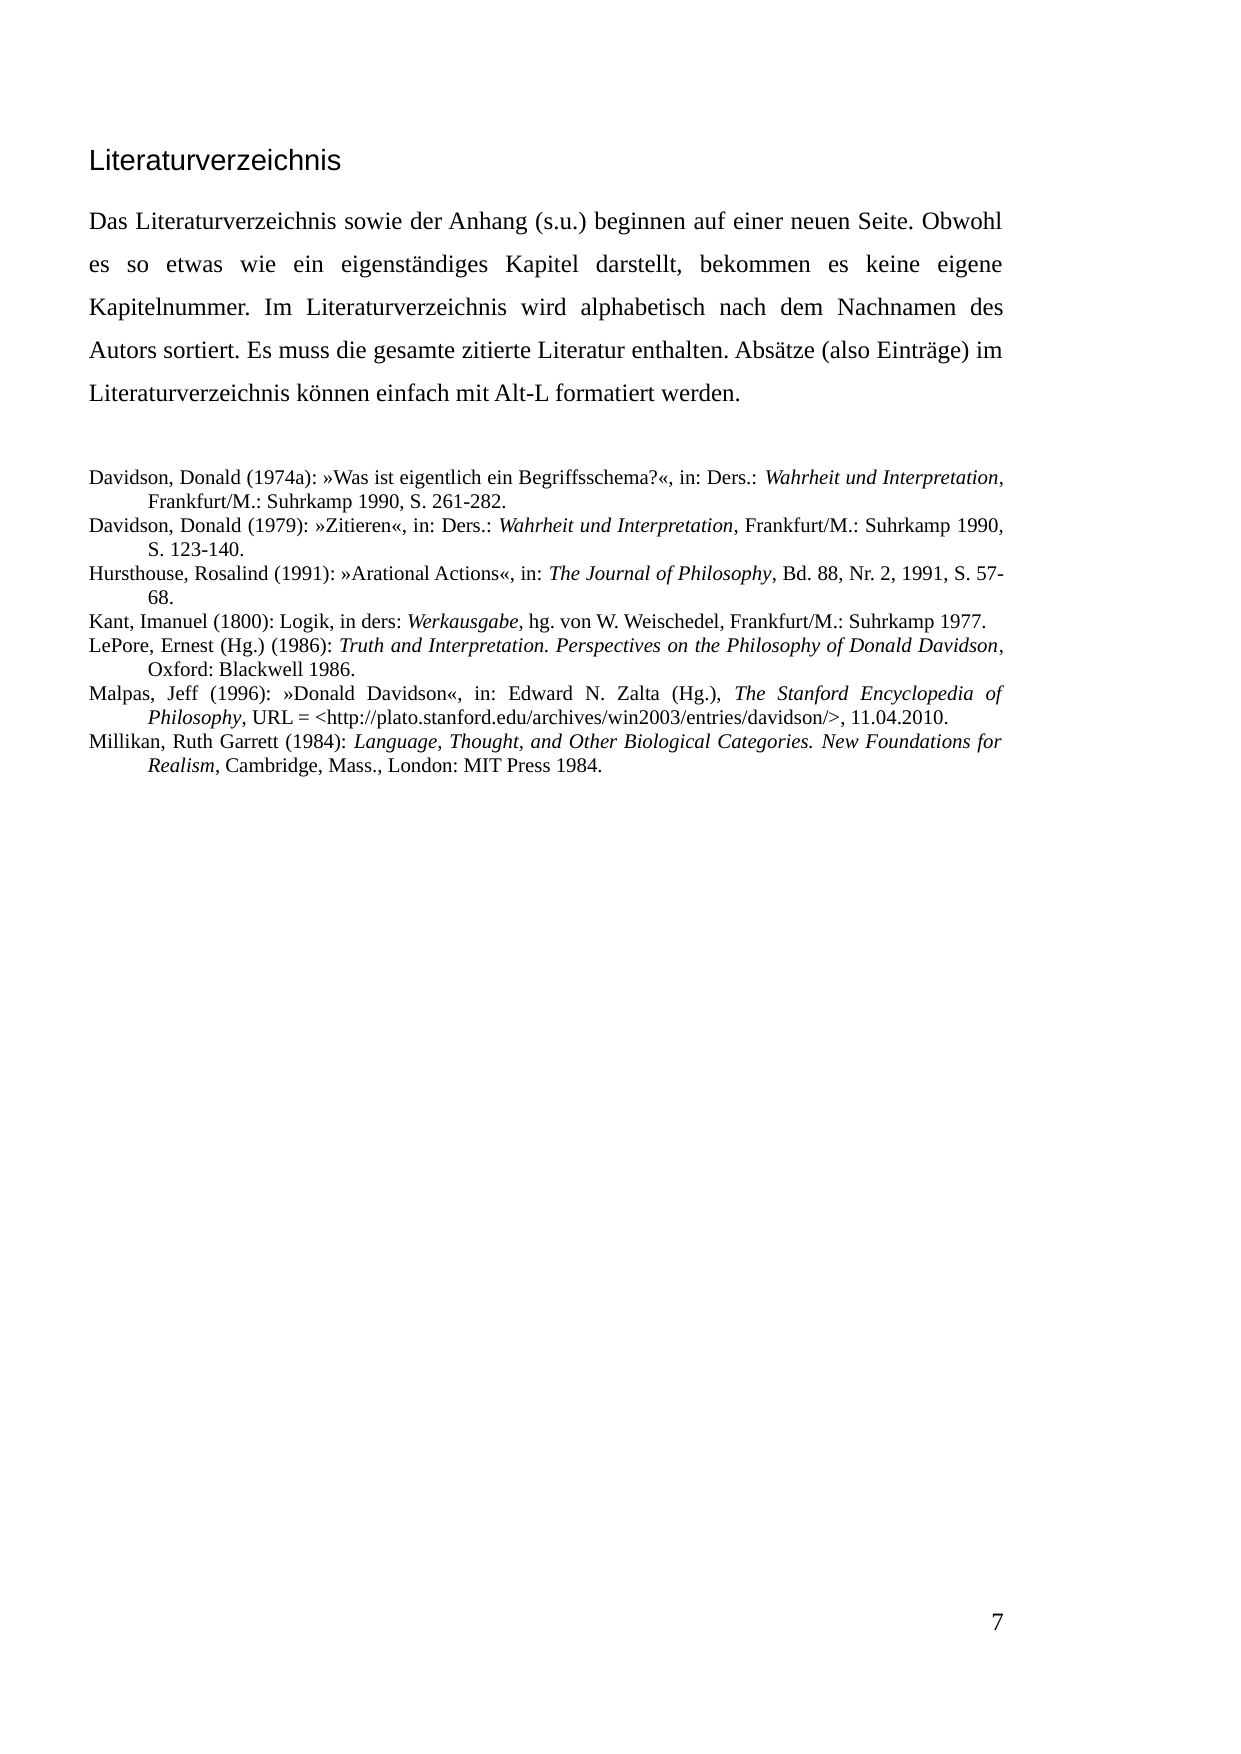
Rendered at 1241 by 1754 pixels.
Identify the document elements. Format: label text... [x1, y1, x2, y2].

text Kant, Imanuel (1800): Logik, in ders: Werkausgabe, hg. von W. Weischedel, Frankfurt/M.: Suhrkamp 1977. [89, 609, 1004, 633]
text Millikan, Ruth Garrett (1984): Language, Thought, and Other Biological Categories. New Foundations for Realism, Cambridge, Mass., London: MIT Press 1984. [89, 729, 1004, 777]
text LePore, Ernest (Hg.) (1986): Truth and Interpretation. Perspectives on the Philosophy of Donald Davidson, Oxford: Blackwell 1986. [89, 633, 1004, 681]
text Davidson, Donald (1979): »Zitieren«, in: Ders.: Wahrheit und Interpretation, Frankfurt/M.: Suhrkamp 1990, S. 123-140. [89, 513, 1004, 561]
subtitle Literaturverzeichnis [89, 143, 1004, 177]
text Malpas, Jeff (1996): »Donald Davidson«, in: Edward N. Zalta (Hg.), The Stanford Encyclopedia of Philosophy, URL = <http://plato.stanford.edu/archives/win2003/entries/davidson/>, 11.04.2010. [89, 681, 1004, 729]
text Davidson, Donald (1974a): »Was ist eigentlich ein Begriffsschema?«, in: Ders.: Wahrheit und Interpretation, Frankfurt/M.: Suhrkamp 1990, S. 261-282. [89, 465, 1004, 513]
text Das Literaturverzeichnis sowie der Anhang (s.u.) beginnen auf einer neuen Seite. Obwohl es so etwas wie ein eigenständiges Kapitel darstellt, bekommen es keine eigene Kapitelnummer. Im Literaturverzeichnis wird alphabetisch nach dem Nachnamen des Autors sortiert. Es muss die gesamte zitierte Literatur enthalten. Absätze (also Einträge) im Literaturverzeichnis können einfach mit Alt-L formatiert werden. [89, 206, 1004, 407]
text Hursthouse, Rosalind (1991): »Arational Actions«, in: The Journal of Philosophy, Bd. 88, Nr. 2, 1991, S. 57-68. [89, 561, 1004, 609]
